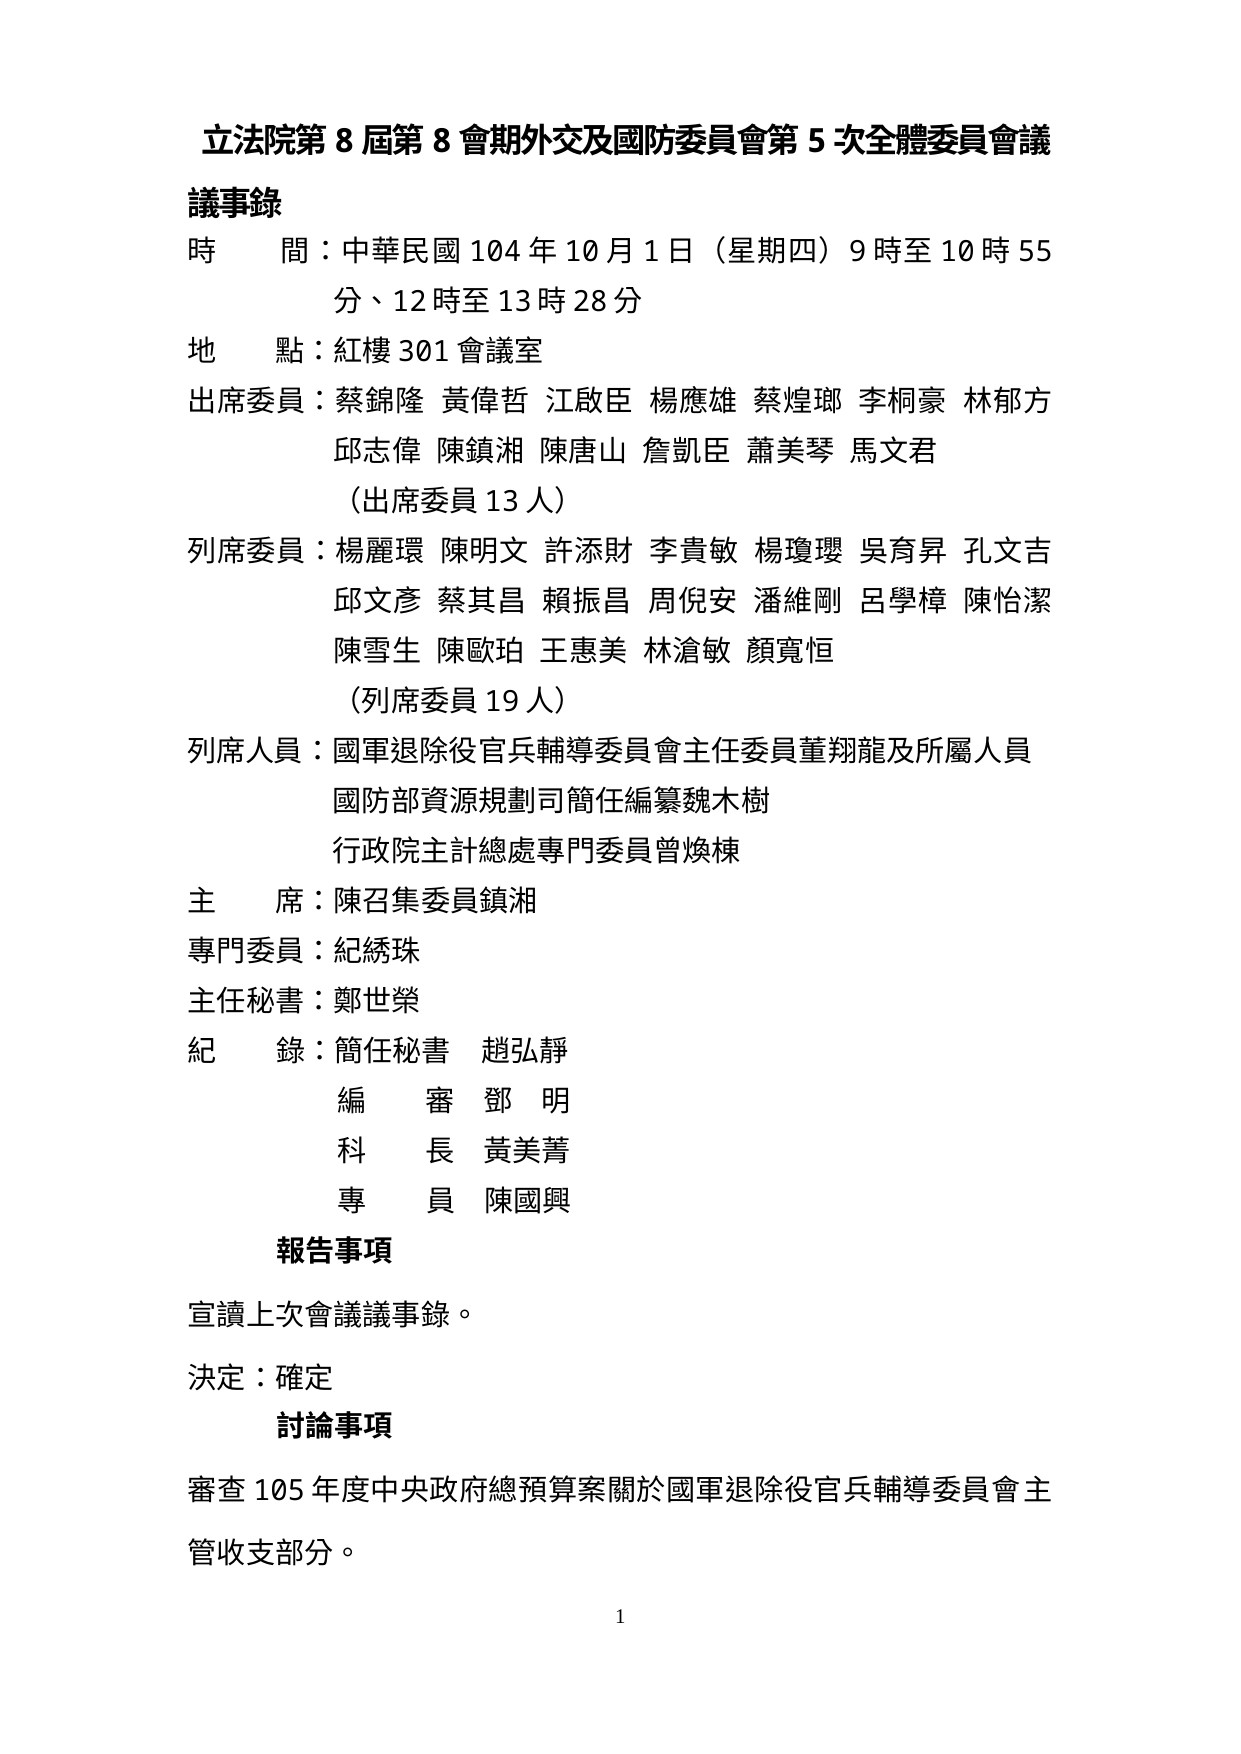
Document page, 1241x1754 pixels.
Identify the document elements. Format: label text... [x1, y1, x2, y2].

text 專門委員：紀綉珠 [187, 921, 1053, 971]
text （列席委員19人） [332, 671, 1053, 721]
text 列席委員：楊麗環 陳明文 許添財 李貴敏 楊瓊瓔 吳育昇 孔文吉邱文彥 蔡其昌 賴振昌 周倪安 潘維剛 呂學樟 陳怡潔陳雪生 陳歐珀 王惠美 林滄敏 顏寬恒 [187, 521, 1053, 671]
text 紀 錄：簡任秘書 趙弘靜 [187, 1021, 1053, 1071]
text 審查105年度中央政府總預算案關於國軍退除役官兵輔導委員會主管收支部分。 [187, 1446, 1053, 1571]
text 報告事項 [276, 1221, 1053, 1271]
text 列席人員：國軍退除役官兵輔導委員會主任委員董翔龍及所屬人員 [187, 721, 1053, 771]
text 地 點：紅樓301會議室 [187, 321, 1053, 371]
text （出席委員13人） [332, 471, 1053, 521]
text 國防部資源規劃司簡任編纂魏木樹 [332, 771, 1053, 821]
text 專 員 陳國興 [337, 1171, 1053, 1221]
text 討論事項 [276, 1396, 1053, 1446]
text 決定：確定 [187, 1334, 1053, 1396]
text 主任秘書：鄭世榮 [187, 971, 1053, 1021]
text 出席委員：蔡錦隆 黃偉哲 江啟臣 楊應雄 蔡煌瑯 李桐豪 林郁方邱志偉 陳鎮湘 陳唐山 詹凱臣 蕭美琴 馬文君 [187, 371, 1053, 471]
text 主 席：陳召集委員鎮湘 [187, 871, 1053, 921]
text 行政院主計總處專門委員曾煥棟 [332, 821, 1053, 871]
text 時 間：中華民國104年10月1日（星期四）9時至10時55分、12時至13時28分 [187, 221, 1053, 321]
text 編 審 鄧 明 [337, 1071, 1053, 1121]
text 科 長 黃美菁 [337, 1121, 1053, 1171]
text 立法院第8屆第8會期外交及國防委員會第5次全體委員會議議事錄 [187, 96, 1053, 221]
text 宣讀上次會議議事錄。 [187, 1271, 1053, 1334]
